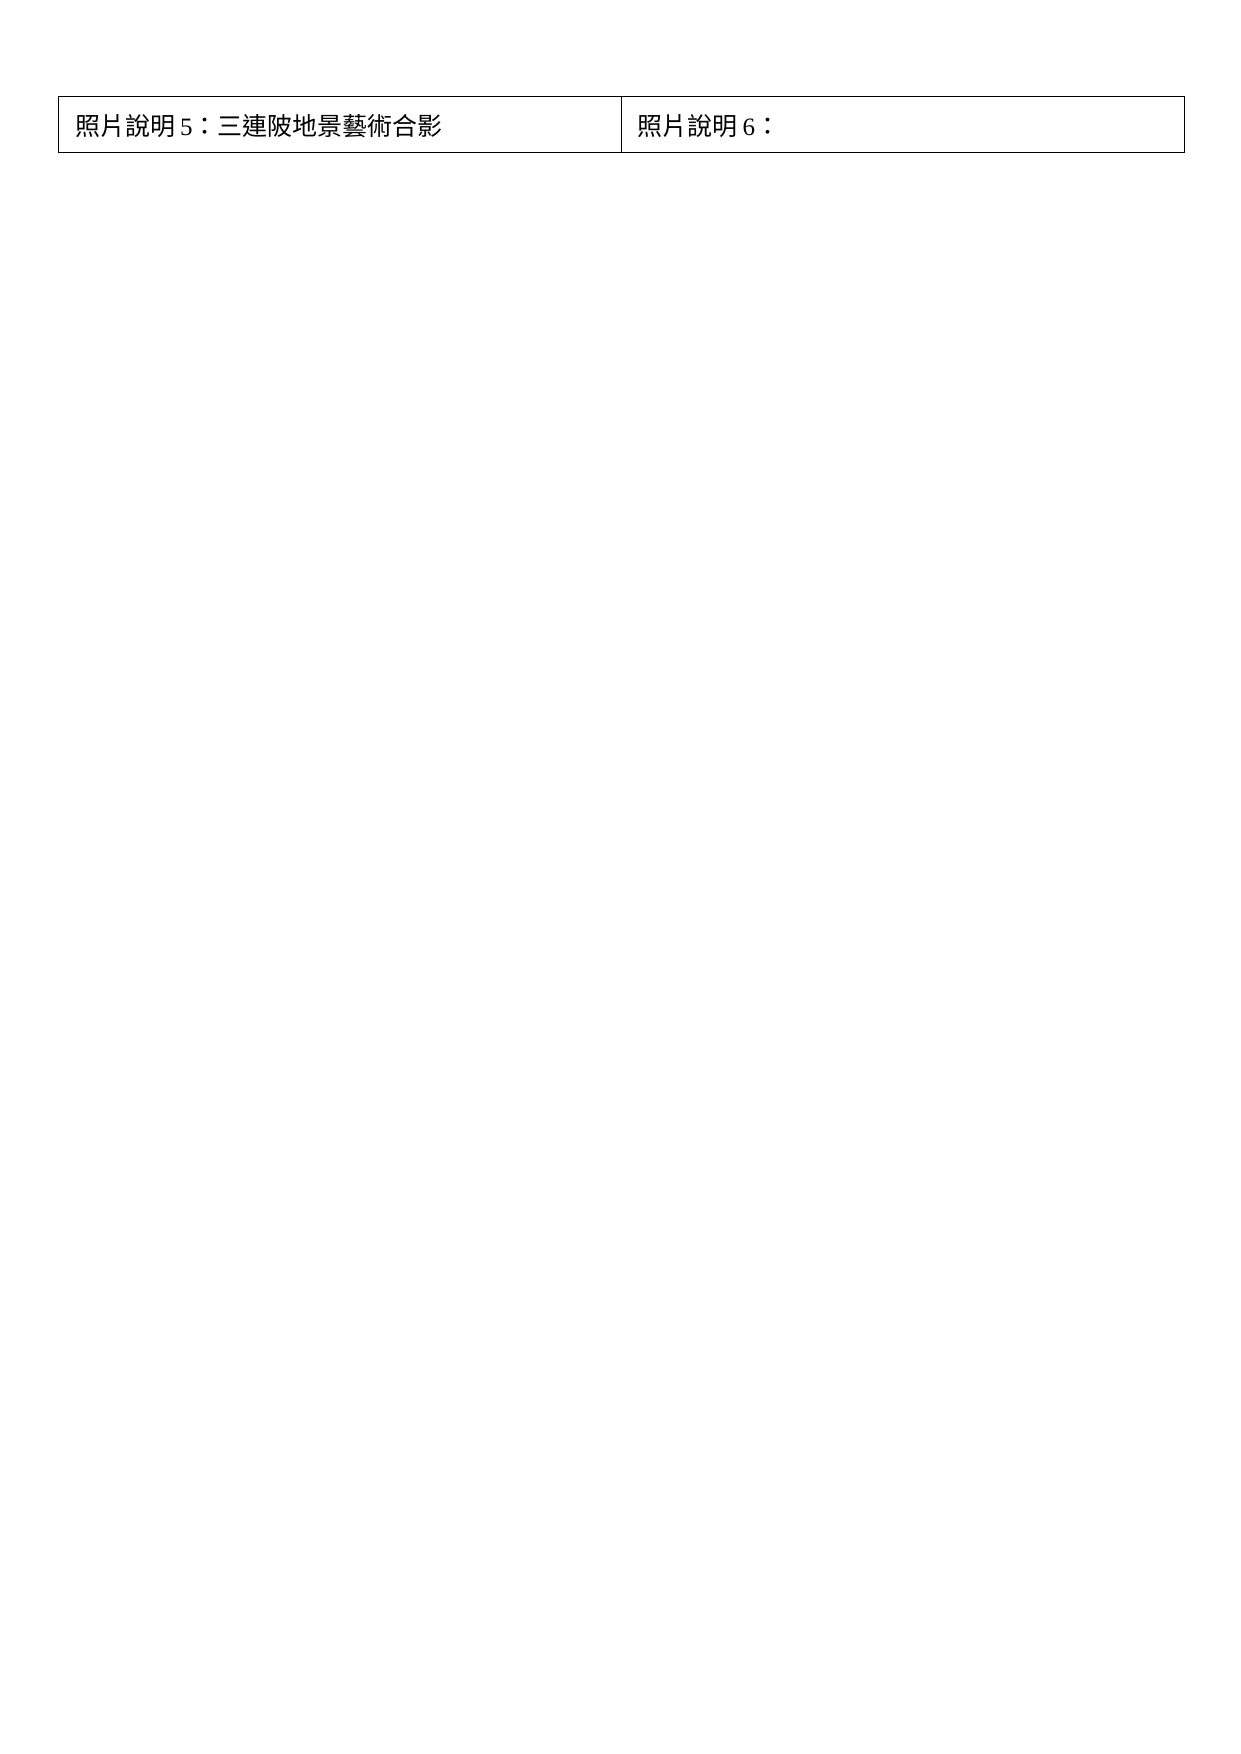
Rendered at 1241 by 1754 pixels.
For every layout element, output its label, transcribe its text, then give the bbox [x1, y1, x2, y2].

table_cell 照片說明6： [622, 97, 1184, 152]
table_cell 照片說明5：三連陂地景藝術合影 [59, 97, 621, 152]
